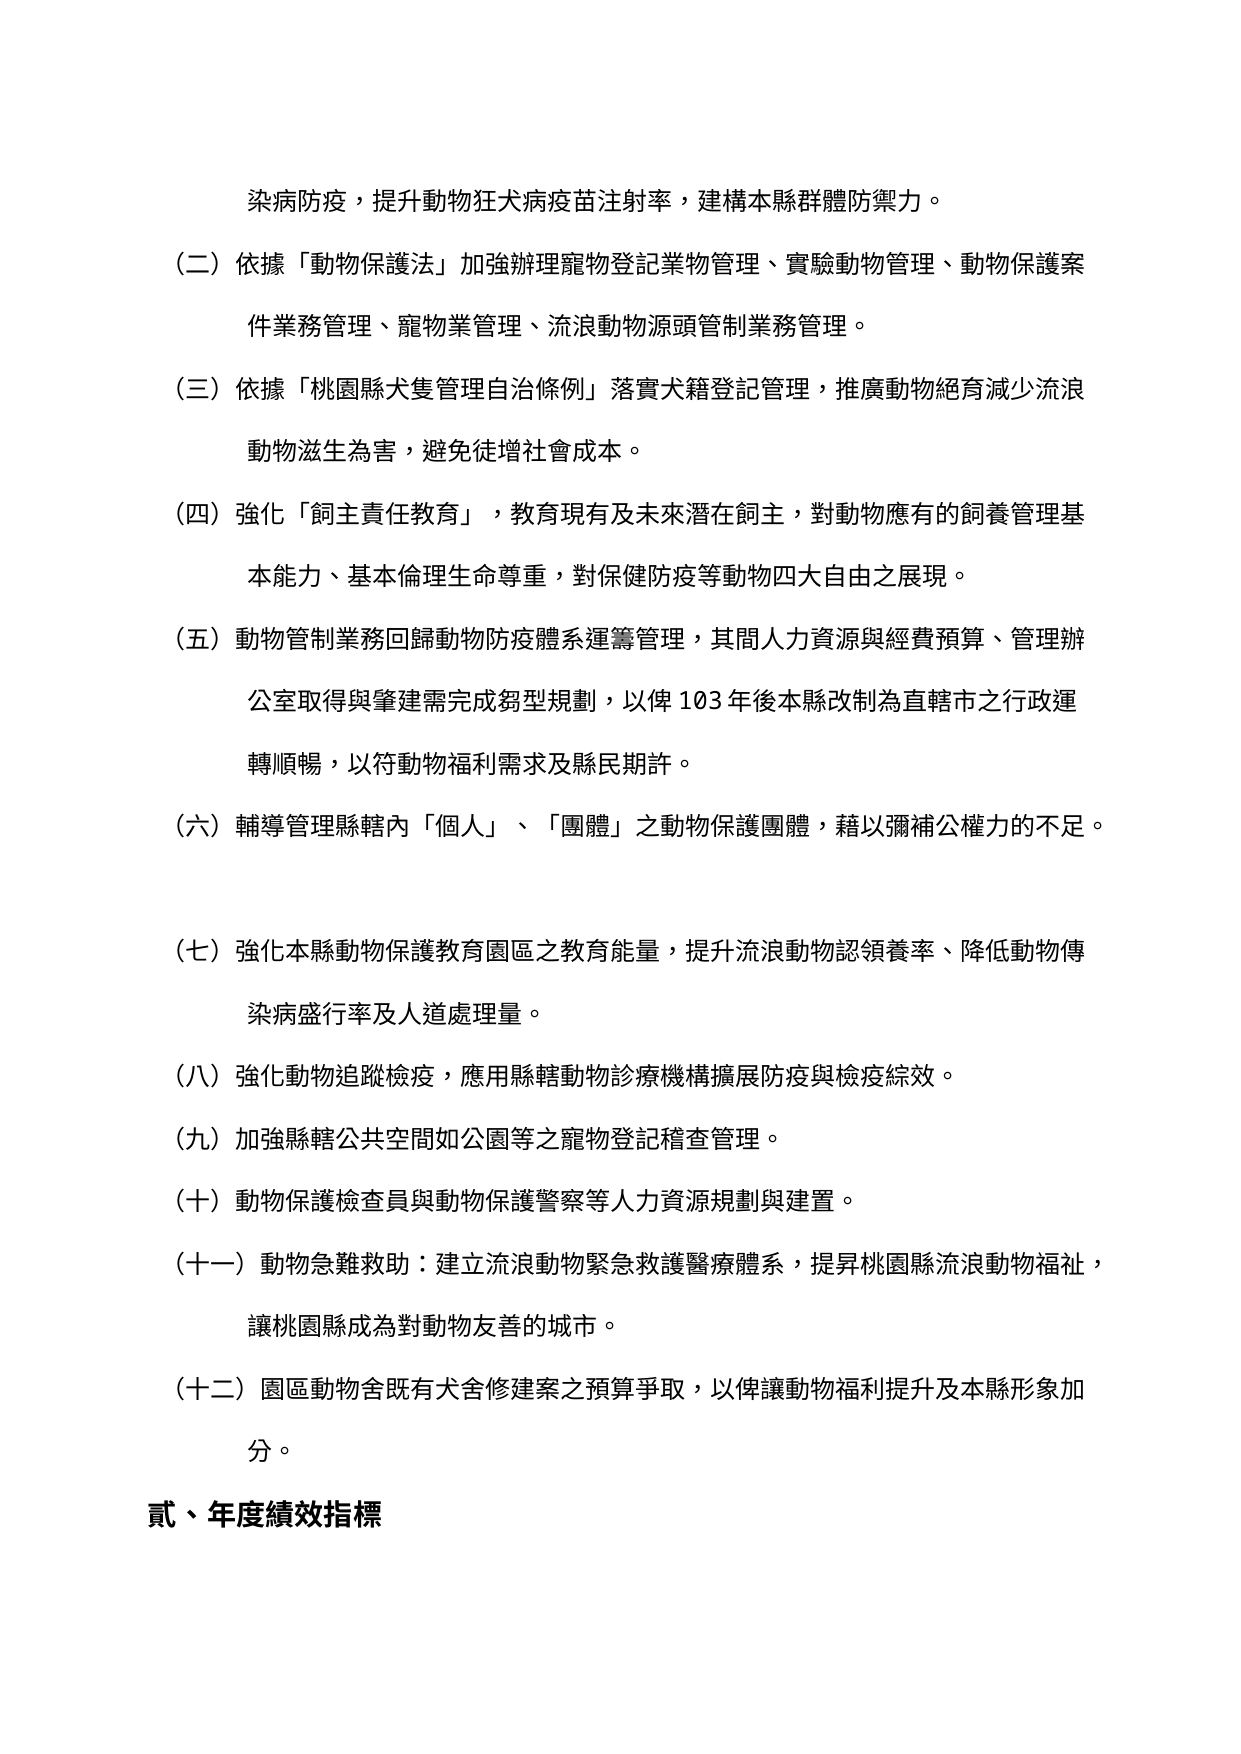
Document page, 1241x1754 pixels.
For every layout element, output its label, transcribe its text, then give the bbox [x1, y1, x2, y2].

text （十二）園區動物舍既有犬舍修建案之預算爭取，以俾讓動物福利提升及本縣形象加分。 [160, 1346, 1092, 1471]
text （四）強化「飼主責任教育」，教育現有及未來潛在飼主，對動物應有的飼養管理基本能力、基本倫理生命尊重，對保健防疫等動物四大自由之展現。 [160, 471, 1092, 596]
text （十一）動物急難救助：建立流浪動物緊急救護醫療體系，提昇桃園縣流浪動物福祉，讓桃園縣成為對動物友善的城市。 [160, 1221, 1092, 1346]
text （二）依據「動物保護法」加強辦理寵物登記業物管理、實驗動物管理、動物保護案件業務管理、寵物業管理、流浪動物源頭管制業務管理。 [160, 221, 1092, 346]
list 年度績效指標 [148, 1471, 1092, 1533]
text 染病防疫，提升動物狂犬病疫苗注射率，建構本縣群體防禦力。 [160, 158, 1092, 221]
text （十）動物保護檢查員與動物保護警察等人力資源規劃與建置。 [160, 1158, 1092, 1221]
text （九）加強縣轄公共空間如公園等之寵物登記稽查管理。 [160, 1096, 1092, 1158]
text （八）強化動物追蹤檢疫，應用縣轄動物診療機構擴展防疫與檢疫綜效。 [160, 1033, 1092, 1096]
text （七）強化本縣動物保護教育園區之教育能量，提升流浪動物認領養率、降低動物傳染病盛行率及人道處理量。 [160, 908, 1092, 1033]
text （五）動物管制業務回歸動物防疫體系運籌管理，其間人力資源與經費預算、管理辦公室取得與肇建需完成芻型規劃，以俾103年後本縣改制為直轄市之行政運轉順暢，以符動物福利需求及縣民期許。 [160, 596, 1092, 783]
text （六）輔導管理縣轄內「個人」、「團體」之動物保護團體，藉以彌補公權力的不足。 [160, 783, 1092, 908]
text （三）依據「桃園縣犬隻管理自治條例」落實犬籍登記管理，推廣動物絕育減少流浪動物滋生為害，避免徒增社會成本。 [160, 346, 1092, 471]
